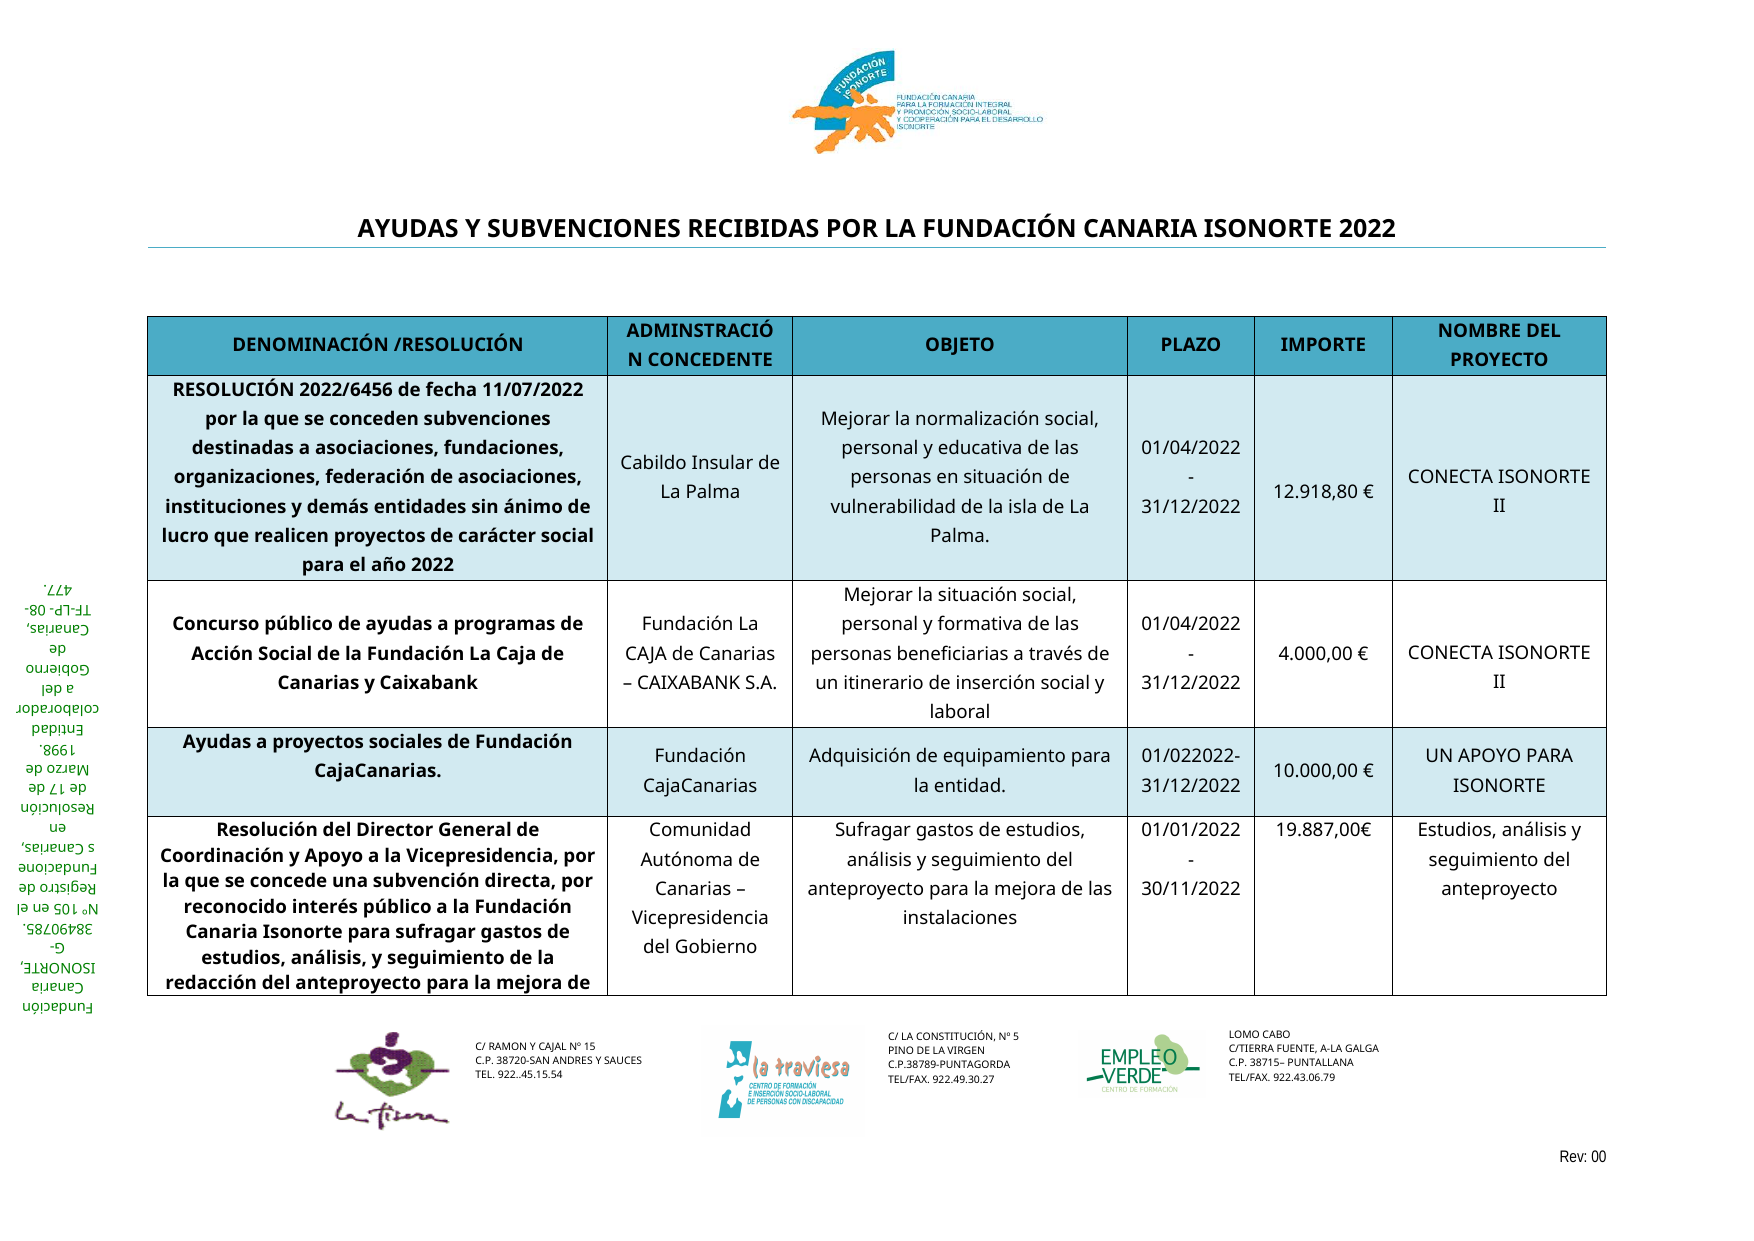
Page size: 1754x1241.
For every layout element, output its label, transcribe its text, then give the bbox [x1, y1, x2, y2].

table_cell Fundación La CAJA de Canarias – CAIXABANK S.A. [608, 581, 792, 727]
table_cell 10.000,00 € [1255, 728, 1392, 816]
table_cell Fundación CajaCanarias [608, 728, 792, 816]
table_cell Sufragar gastos de estudios, análisis y seguimiento del anteproyecto para la mejora de las instalaciones [793, 817, 1127, 995]
table_header NOMBRE DEL PROYECTO [1393, 317, 1606, 375]
table_header ADMINSTRACIÓN CONCEDENTE [608, 317, 792, 375]
table_cell RESOLUCIÓN 2022/6456 de fecha 11/07/2022 por la que se conceden subvenciones destinadas a asociaciones, fundaciones, organizaciones, federación de asociaciones, instituciones y demás entidades sin ánimo de lucro que realicen proyectos de carácter social para el año 2022 [148, 376, 607, 580]
table_cell Estudios, análisis y seguimiento del anteproyecto [1393, 817, 1606, 995]
table_cell 19.887,00€ [1255, 817, 1392, 995]
table_cell CONECTA ISONORTE II [1393, 376, 1606, 580]
table_cell 01/022022-31/12/2022 [1128, 728, 1254, 816]
text AYUDAS Y SUBVENCIONES RECIBIDAS POR LA FUNDACIÓN CANARIA ISONORTE 2022 [148, 211, 1606, 247]
table_header OBJETO [793, 317, 1127, 375]
table_cell 01/04/2022-31/12/2022 [1128, 376, 1254, 580]
table_cell CONECTA ISONORTE II [1393, 581, 1606, 727]
table_header DENOMINACIÓN /RESOLUCIÓN [148, 317, 607, 375]
table_cell Adquisición de equipamiento para la entidad. [793, 728, 1127, 816]
table_cell UN APOYO PARA ISONORTE [1393, 728, 1606, 816]
table_cell 12.918,80 € [1255, 376, 1392, 580]
table_cell Resolución del Director General de Coordinación y Apoyo a la Vicepresidencia, por la que se concede una subvención directa, por reconocido interés público a la Fundación Canaria Isonorte para sufragar gastos de estudios, análisis, y seguimiento de la redacción del anteproyecto para la mejora de [148, 817, 607, 995]
table_cell Mejorar la normalización social, personal y educativa de las personas en situación de vulnerabilidad de la isla de La Palma. [793, 376, 1127, 580]
table_cell 4.000,00 € [1255, 581, 1392, 727]
table_cell Concurso público de ayudas a programas de Acción Social de la Fundación La Caja de Canarias y Caixabank [148, 581, 607, 727]
table_cell 01/01/2022-30/11/2022 [1128, 817, 1254, 995]
table_cell 01/04/2022-31/12/2022 [1128, 581, 1254, 727]
table_header IMPORTE [1255, 317, 1392, 375]
table_cell Ayudas a proyectos sociales de Fundación CajaCanarias. [148, 728, 607, 816]
table_cell Comunidad Autónoma de Canarias – Vicepresidencia del Gobierno [608, 817, 792, 995]
table_cell Cabildo Insular de La Palma [608, 376, 792, 580]
table_cell Mejorar la situación social, personal y formativa de las personas beneficiarias a través de un itinerario de inserción social y laboral [793, 581, 1127, 727]
table_header PLAZO [1128, 317, 1254, 375]
